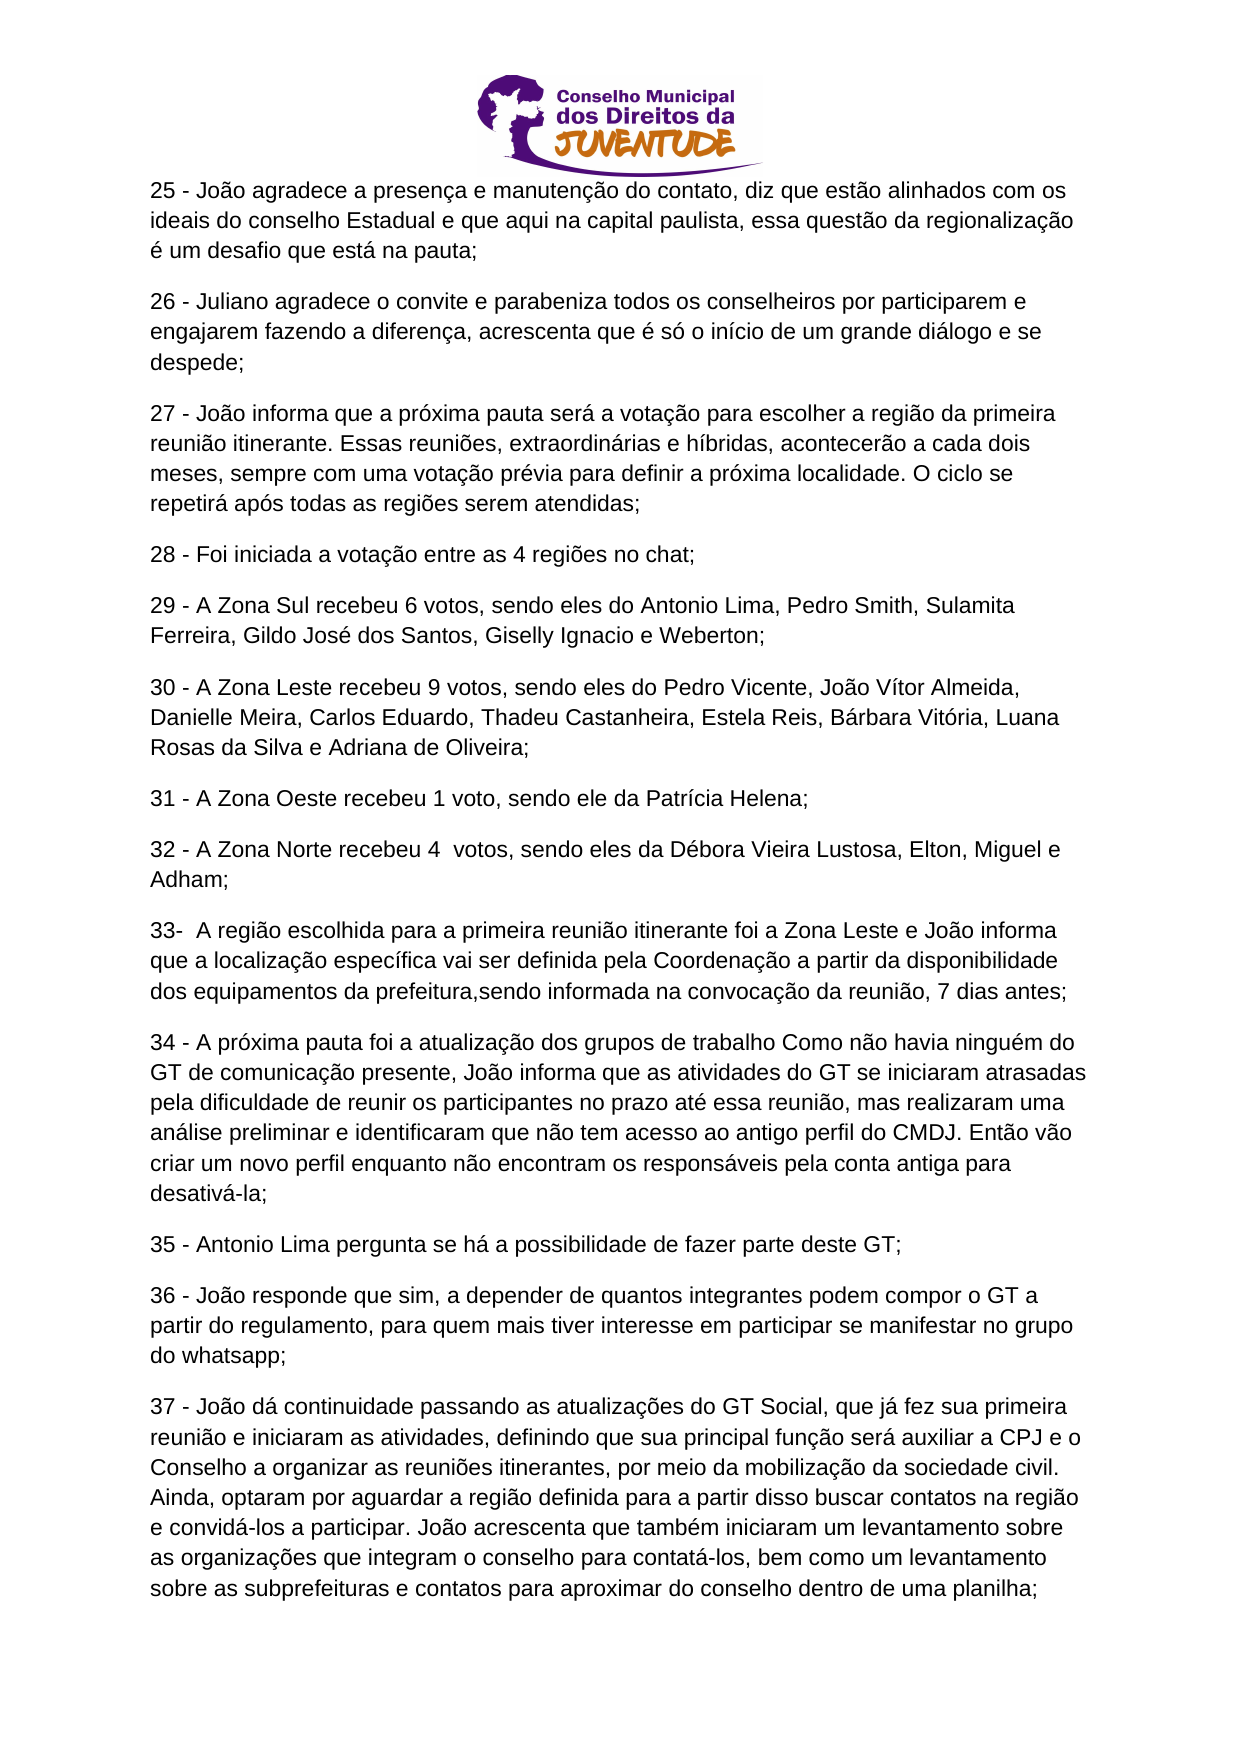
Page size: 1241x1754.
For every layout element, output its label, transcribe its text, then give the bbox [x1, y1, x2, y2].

text 36 - João responde que sim, a depender de quantos integrantes podem compor o GT a partir do regulamento, para quem mais tiver interesse em participar se manifestar no grupo do whatsapp; [150, 1282, 1091, 1368]
text 34 - A próxima pauta foi a atualização dos grupos de trabalho Como não havia ninguém do GT de comunicação presente, João informa que as atividades do GT se iniciaram atrasadas pela dificuldade de reunir os participantes no prazo até essa reunião, mas realizaram uma análise preliminar e identificaram que não tem acesso ao antigo perfil do CMDJ. Então vão criar um novo perfil enquanto não encontram os responsáveis pela conta antiga para desativá-la; [150, 1029, 1091, 1206]
text 35 - Antonio Lima pergunta se há a possibilidade de fazer parte deste GT; [150, 1231, 1091, 1257]
text 37 - João dá continuidade passando as atualizações do GT Social, que já fez sua primeira reunião e iniciaram as atividades, definindo que sua principal função será auxiliar a CPJ e o Conselho a organizar as reuniões itinerantes, por meio da mobilização da sociedade civil. Ainda, optaram por aguardar a região definida para a partir disso buscar contatos na região e convidá-los a participar. João acrescenta que também iniciaram um levantamento sobre as organizações que integram o conselho para contatá-los, bem como um levantamento sobre as subprefeituras e contatos para aproximar do conselho dentro de uma planilha; [150, 1393, 1091, 1601]
text 28 - Foi iniciada a votação entre as 4 regiões no chat; [150, 541, 1091, 567]
text 26 - Juliano agradece o convite e parabeniza todos os conselheiros por participarem e engajarem fazendo a diferença, acrescenta que é só o início de um grande diálogo e se despede; [150, 288, 1091, 375]
text 27 - João informa que a próxima pauta será a votação para escolher a região da primeira reunião itinerante. Essas reuniões, extraordinárias e híbridas, acontecerão a cada dois meses, sempre com uma votação prévia para definir a próxima localidade. O ciclo se repetirá após todas as regiões serem atendidas; [150, 399, 1091, 516]
text 32 - A Zona Norte recebeu 4 votos, sendo eles da Débora Vieira Lustosa, Elton, Miguel e Adham; [150, 836, 1091, 892]
text 29 - A Zona Sul recebeu 6 votos, sendo eles do Antonio Lima, Pedro Smith, Sulamita Ferreira, Gildo José dos Santos, Giselly Ignacio e Weberton; [150, 592, 1091, 649]
text 25 - João agradece a presença e manutenção do contato, diz que estão alinhados com os ideais do conselho Estadual e que aqui na capital paulista, essa questão da regionalização é um desafio que está na pauta; [150, 177, 1091, 263]
text 30 - A Zona Leste recebeu 9 votos, sendo eles do Pedro Vicente, João Vítor Almeida, Danielle Meira, Carlos Eduardo, Thadeu Castanheira, Estela Reis, Bárbara Vitória, Luana Rosas da Silva e Adriana de Oliveira; [150, 673, 1091, 760]
text 31 - A Zona Oeste recebeu 1 voto, sendo ele da Patrícia Helena; [150, 785, 1091, 811]
text 33- A região escolhida para a primeira reunião itinerante foi a Zona Leste e João informa que a localização específica vai ser definida pela Coordenação a partir da disponibilidade dos equipamentos da prefeitura,sendo informada na convocação da reunião, 7 dias antes; [150, 917, 1091, 1004]
